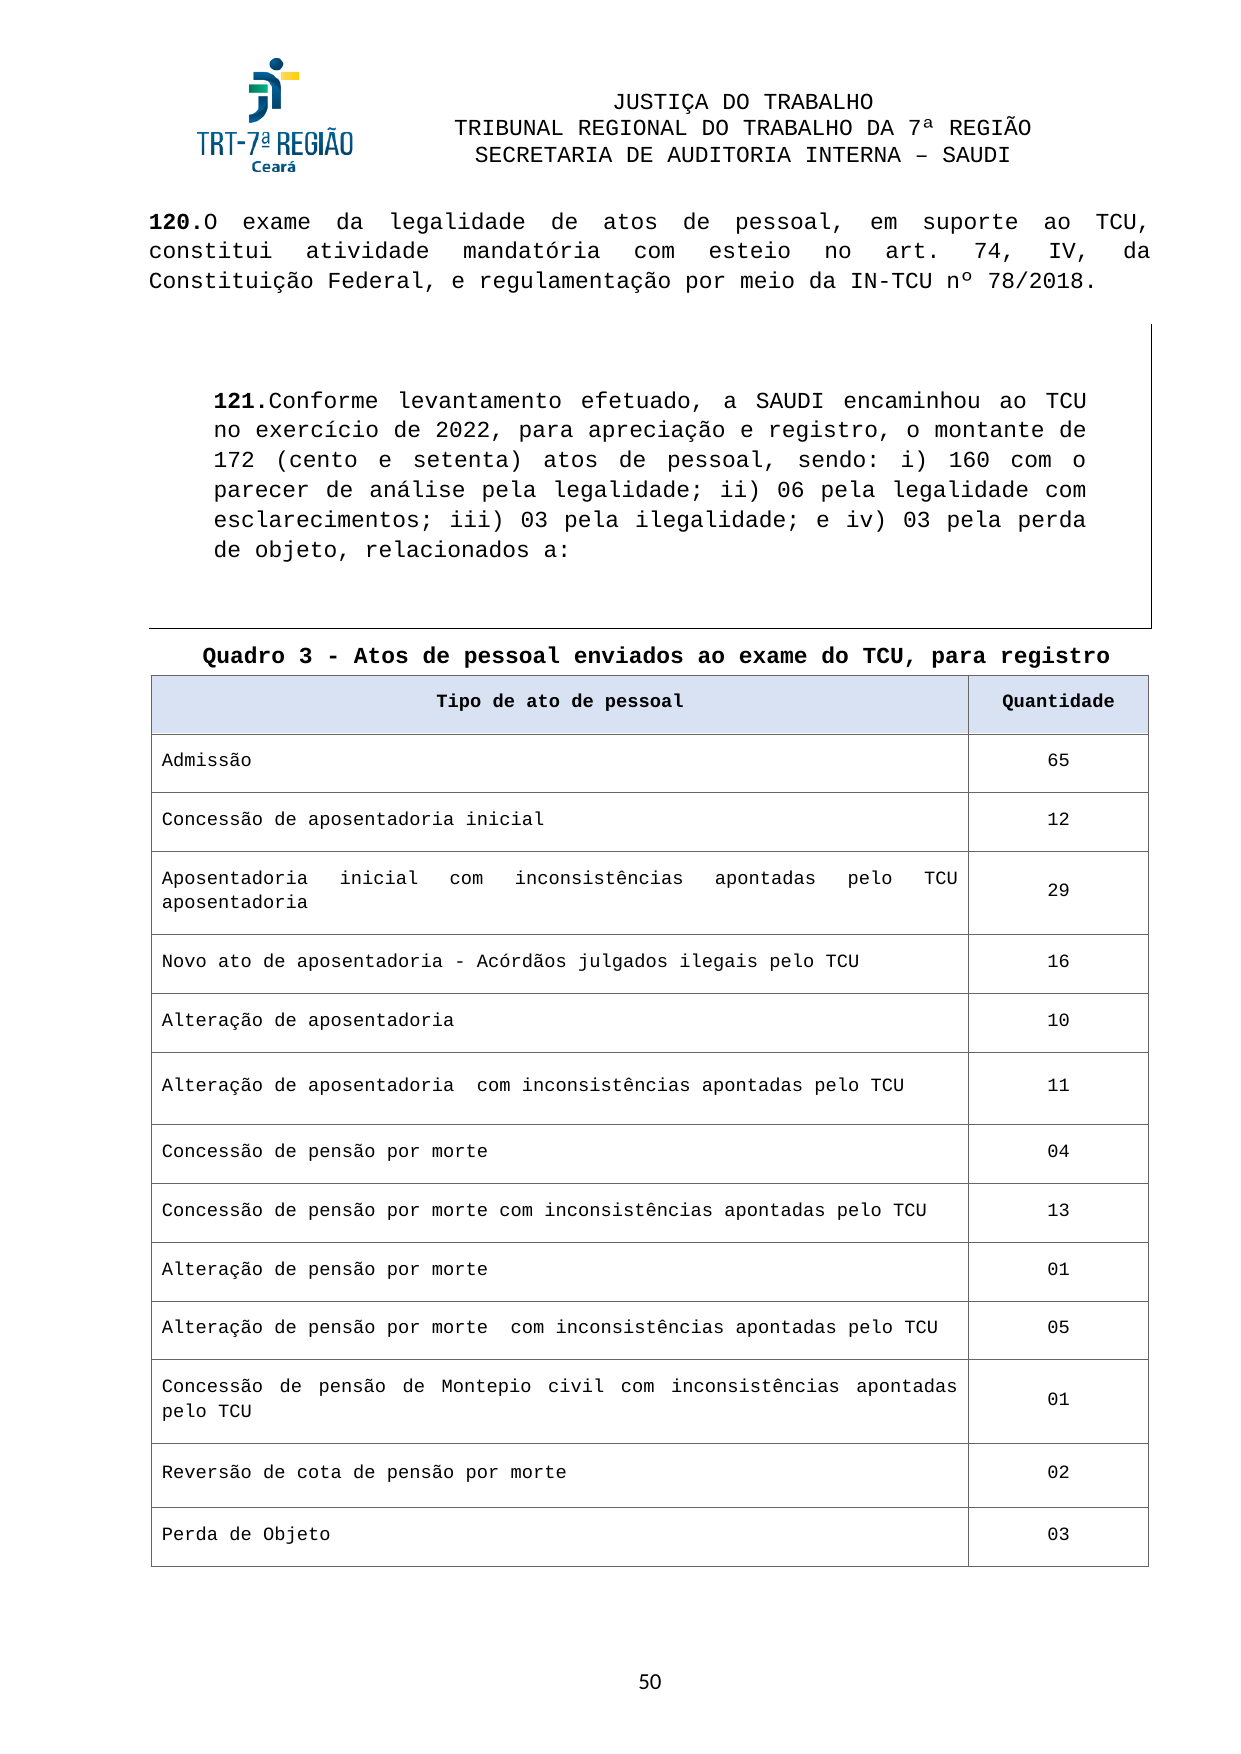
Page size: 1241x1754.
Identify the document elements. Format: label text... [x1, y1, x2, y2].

table_header Tipo de ato de pessoal [152, 676, 968, 733]
table_cell Aposentadoria inicial com inconsistências apontadas pelo TCU aposentadoria [152, 852, 968, 934]
table_cell 11 [969, 1053, 1148, 1124]
table_cell Reversão de cota de pensão por morte [152, 1444, 968, 1507]
table_cell 29 [969, 852, 1148, 934]
list O exame da legalidade de atos de pessoal, em suporte ao TCU, constitui atividade mandatória com esteio no art. 74, IV, da Constituição Federal, e regulamentação por meio da IN-TCU nº 78/2018. [149, 210, 1152, 296]
table_cell 04 [969, 1125, 1148, 1183]
table_cell Concessão de pensão de Montepio civil com inconsistências apontadas pelo TCU [152, 1360, 968, 1443]
table_cell Alteração de aposentadoria com inconsistências apontadas pelo TCU [152, 1053, 968, 1124]
table_cell 01 [969, 1360, 1148, 1443]
table_cell 02 [969, 1444, 1148, 1507]
table_header Quantidade [969, 676, 1148, 733]
list Conforme levantamento efetuado, a SAUDI encaminhou ao TCU no exercício de 2022, para apreciação e registro, o montante de 172 (cento e setenta) atos de pessoal, sendo: i) 160 com o parecer de análise pela legalidade; ii) 06 pela legalidade com esclarecimentos; iii) 03 pela ilegalidade; e iv) 03 pela perda de objeto, relacionados a: [149, 324, 1151, 628]
table_cell Alteração de aposentadoria [152, 994, 968, 1052]
table_cell 01 [969, 1243, 1148, 1301]
table_cell Alteração de pensão por morte com inconsistências apontadas pelo TCU [152, 1302, 968, 1359]
table_cell Concessão de aposentadoria inicial [152, 793, 968, 851]
table_cell 16 [969, 935, 1148, 993]
table_cell 03 [969, 1508, 1148, 1566]
table_cell Admissão [152, 735, 968, 792]
text Quadro 3 - Atos de pessoal enviados ao exame do TCU, para registro [148, 645, 1164, 671]
table_cell Concessão de pensão por morte [152, 1125, 968, 1183]
table_cell Novo ato de aposentadoria - Acórdãos julgados ilegais pelo TCU [152, 935, 968, 993]
table_cell Perda de Objeto [152, 1508, 968, 1566]
table_cell 12 [969, 793, 1148, 851]
table_cell 10 [969, 994, 1148, 1052]
table_cell 65 [969, 735, 1148, 792]
table_cell Concessão de pensão por morte com inconsistências apontadas pelo TCU [152, 1184, 968, 1242]
table_cell Alteração de pensão por morte [152, 1243, 968, 1301]
table_cell 13 [969, 1184, 1148, 1242]
table_cell 05 [969, 1302, 1148, 1359]
